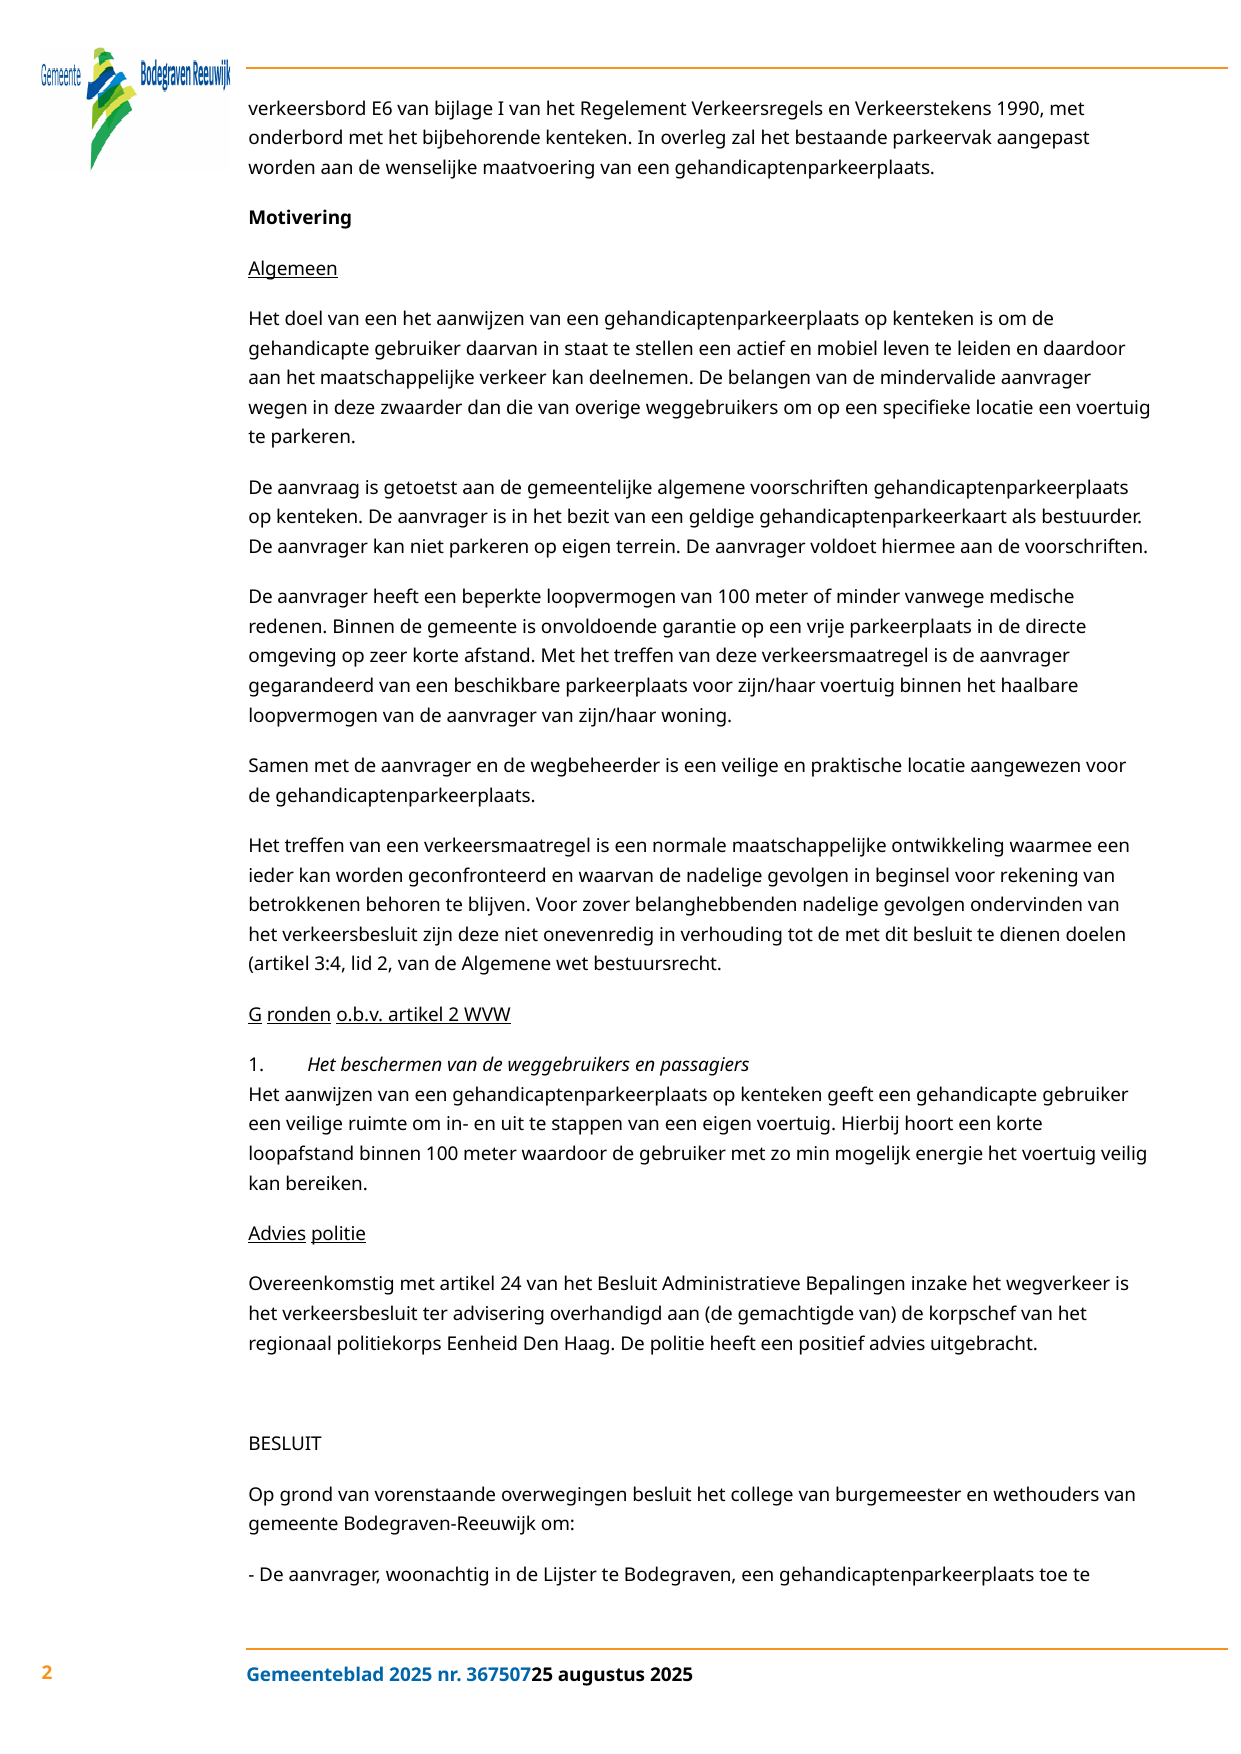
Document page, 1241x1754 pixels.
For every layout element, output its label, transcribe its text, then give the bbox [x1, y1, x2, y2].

text Advies politie [248, 1220, 1152, 1246]
text Op grond van vorenstaande overwegingen besluit het college van burgemeester en wethouders van gemeente Bodegraven-Reeuwijk om: [248, 1481, 1152, 1536]
text BESLUIT [248, 1431, 1152, 1456]
text G ronden o.b.v. artikel 2 WVW [248, 1001, 1152, 1027]
text Algemeen [248, 255, 1152, 281]
text Samen met de aanvrager en de wegbeheerder is een veilige en praktische locatie aangewezen voor de gehandicaptenparkeerplaats. [248, 752, 1152, 808]
text De aanvrager heeft een beperkte loopvermogen van 100 meter of minder vanwege medische redenen. Binnen de gemeente is onvoldoende garantie op een vrije parkeerplaats in de directe omgeving op zeer korte afstand. Met het treffen van deze verkeersmaatregel is de aanvrager gegarandeerd van een beschikbare parkeerplaats voor zijn/haar voertuig binnen het haalbare loopvermogen van de aanvrager van zijn/haar woning. [248, 583, 1152, 728]
list Het beschermen van de weggebruikers en passagiers [248, 1051, 1152, 1077]
text verkeersbord E6 van bijlage I van het Regelement Verkeersregels en Verkeerstekens 1990, met onderbord met het bijbehorende kenteken. In overleg zal het bestaande parkeervak aangepast worden aan de wenselijke maatvoering van een gehandicaptenparkeerplaats. [248, 95, 1152, 180]
text Het aanwijzen van een gehandicaptenparkeerplaats op kenteken geeft een gehandicapte gebruiker een veilige ruimte om in- en uit te stappen van een eigen voertuig. Hierbij hoort een korte loopafstand binnen 100 meter waardoor de gebruiker met zo min mogelijk energie het voertuig veilig kan bereiken. [248, 1081, 1152, 1196]
picture [41, 47, 231, 172]
text Overeenkomstig met artikel 24 van het Besluit Administratieve Bepalingen inzake het wegverkeer is het verkeersbesluit ter advisering overhandigd aan (de gemachtigde van) de korpschef van het regionaal politiekorps Eenheid Den Haag. De politie heeft een positief advies uitgebracht. [248, 1271, 1152, 1356]
text Motivering [248, 204, 1152, 230]
text Het doel van een het aanwijzen van een gehandicaptenparkeerplaats op kenteken is om de gehandicapte gebruiker daarvan in staat te stellen een actief en mobiel leven te leiden en daardoor aan het maatschappelijke verkeer kan deelnemen. De belangen van de mindervalide aanvrager wegen in deze zwaarder dan die van overige weggebruikers om op een specifieke locatie een voertuig te parkeren. [248, 305, 1152, 449]
text De aanvraag is getoetst aan de gemeentelijke algemene voorschriften gehandicaptenparkeerplaats op kenteken. De aanvrager is in het bezit van een geldige gehandicaptenparkeerkaart als bestuurder. De aanvrager kan niet parkeren op eigen terrein. De aanvrager voldoet hiermee aan de voorschriften. [248, 474, 1152, 559]
text Het treffen van een verkeersmaatregel is een normale maatschappelijke ontwikkeling waarmee een ieder kan worden geconfronteerd en waarvan de nadelige gevolgen in beginsel voor rekening van betrokkenen behoren te blijven. Voor zover belanghebbenden nadelige gevolgen ondervinden van het verkeersbesluit zijn deze niet onevenredig in verhouding tot de met dit besluit te dienen doelen (artikel 3:4, lid 2, van de Algemene wet bestuursrecht. [248, 832, 1152, 976]
text - De aanvrager, woonachtig in de Lijster te Bodegraven, een gehandicaptenparkeerplaats toe te [248, 1561, 1152, 1587]
